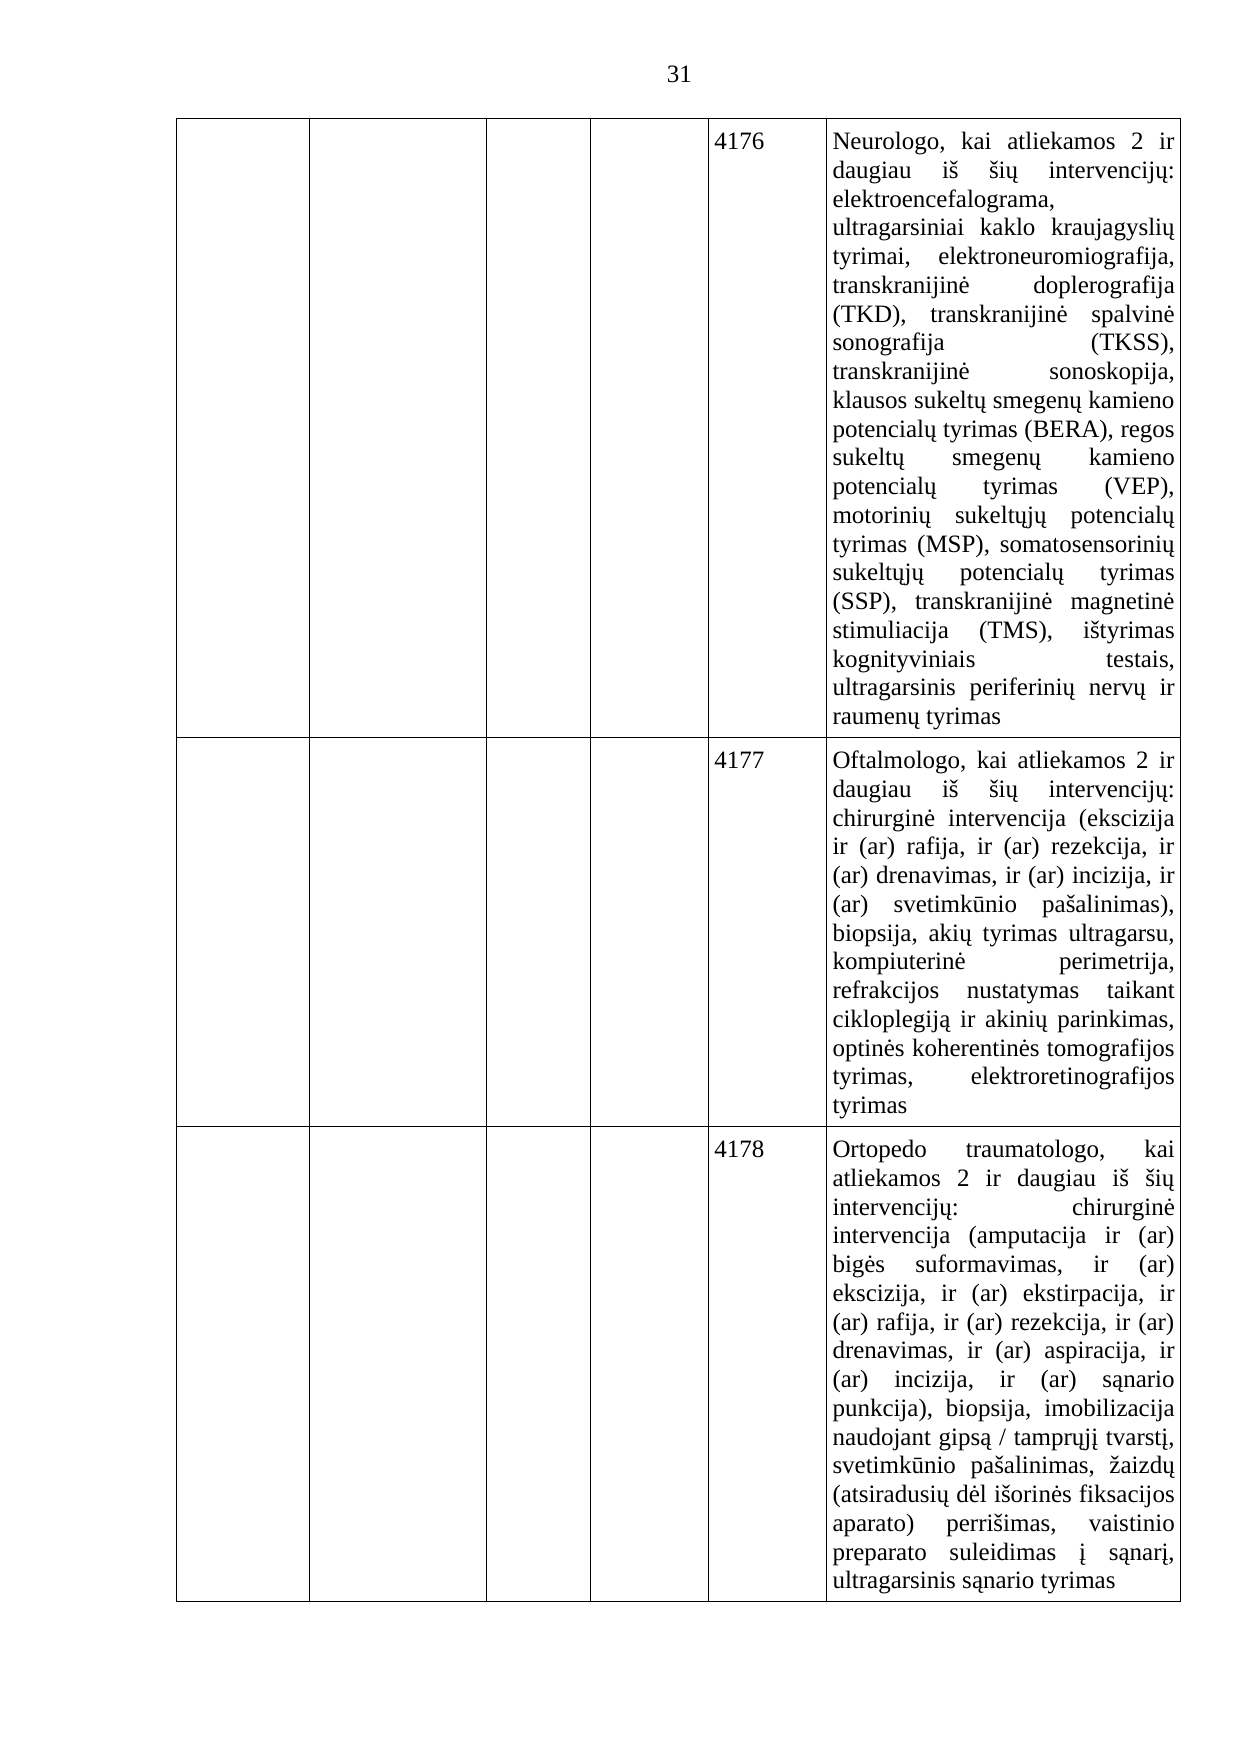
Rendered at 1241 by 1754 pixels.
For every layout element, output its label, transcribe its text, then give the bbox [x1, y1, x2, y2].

table_cell [591, 119, 708, 737]
table_cell [487, 1127, 590, 1601]
table_cell [487, 738, 590, 1126]
table_cell [310, 119, 486, 737]
table_cell Oftalmologo, kai atliekamos 2 ir daugiau iš šių intervencijų: chirurginė intervencija (ekscizija ir (ar) rafija, ir (ar) rezekcija, ir (ar) drenavimas, ir (ar) incizija, ir (ar) svetimkūnio pašalinimas), biopsija, akių tyrimas ultragarsu, kompiuterinė perimetrija, refrakcijos nustatymas taikant cikloplegiją ir akinių parinkimas, optinės koherentinės tomografijos tyrimas, elektroretinografijos tyrimas [827, 738, 1180, 1126]
table_cell [177, 119, 309, 737]
table_cell [591, 1127, 708, 1601]
table_cell [591, 738, 708, 1126]
table_cell Ortopedo traumatologo, kai atliekamos 2 ir daugiau iš šių intervencijų: chirurginė intervencija (amputacija ir (ar) bigės suformavimas, ir (ar) ekscizija, ir (ar) ekstirpacija, ir (ar) rafija, ir (ar) rezekcija, ir (ar) drenavimas, ir (ar) aspiracija, ir (ar) incizija, ir (ar) sąnario punkcija), biopsija, imobilizacija naudojant gipsą / tamprųjį tvarstį, svetimkūnio pašalinimas, žaizdų (atsiradusių dėl išorinės fiksacijos aparato) perrišimas, vaistinio preparato suleidimas į sąnarį, ultragarsinis sąnario tyrimas [827, 1127, 1180, 1601]
table_cell [177, 1127, 309, 1601]
table_cell [310, 738, 486, 1126]
table_cell 4177 [709, 738, 826, 1126]
table_cell 4176 [709, 119, 826, 737]
table_cell [310, 1127, 486, 1601]
table_cell [177, 738, 309, 1126]
table_cell Neurologo, kai atliekamos 2 ir daugiau iš šių intervencijų: elektroencefalograma, ultragarsiniai kaklo kraujagyslių tyrimai, elektroneuromiografija, transkranijinė doplerografija (TKD), transkranijinė spalvinė sonografija (TKSS), transkranijinė sonoskopija, klausos sukeltų smegenų kamieno potencialų tyrimas (BERA), regos sukeltų smegenų kamieno potencialų tyrimas (VEP), motorinių sukeltųjų potencialų tyrimas (MSP), somatosensorinių sukeltųjų potencialų tyrimas (SSP), transkranijinė magnetinė stimuliacija (TMS), ištyrimas kognityviniais testais, ultragarsinis periferinių nervų ir raumenų tyrimas [827, 119, 1180, 737]
table_cell 4178 [709, 1127, 826, 1601]
table_cell [487, 119, 590, 737]
